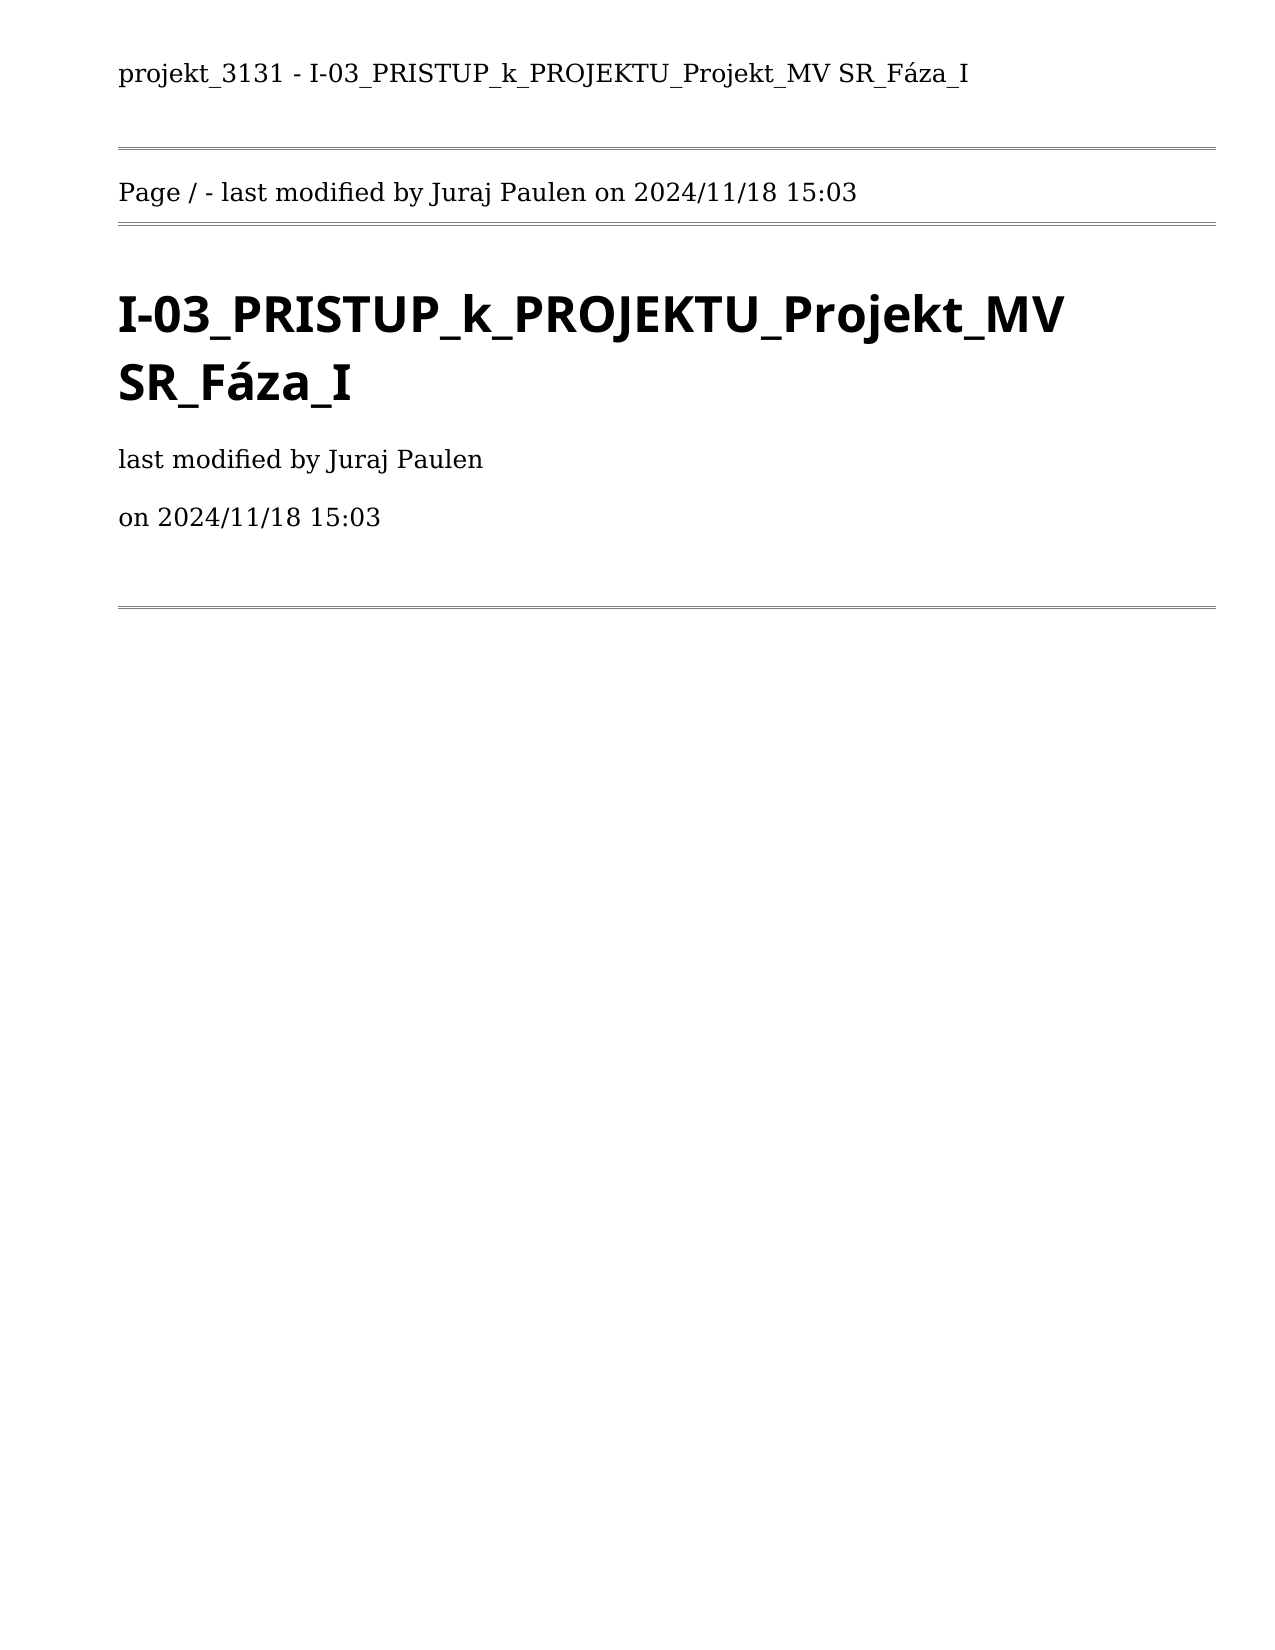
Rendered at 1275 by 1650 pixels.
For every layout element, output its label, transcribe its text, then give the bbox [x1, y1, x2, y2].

subtitle I-03_PRISTUP_k_PROJEKTU_Projekt_MV SR_Fáza_I [118, 279, 1216, 415]
text Page / - last modified by Juraj Paulen on 2024/11/18 15:03 [118, 179, 1216, 208]
text projekt_3131 - I-03_PRISTUP_k_PROJEKTU_Projekt_MV SR_Fáza_I [118, 59, 1216, 88]
text last modified by Juraj Paulen [118, 445, 1216, 474]
text on 2024/11/18 15:03 [118, 503, 1216, 533]
